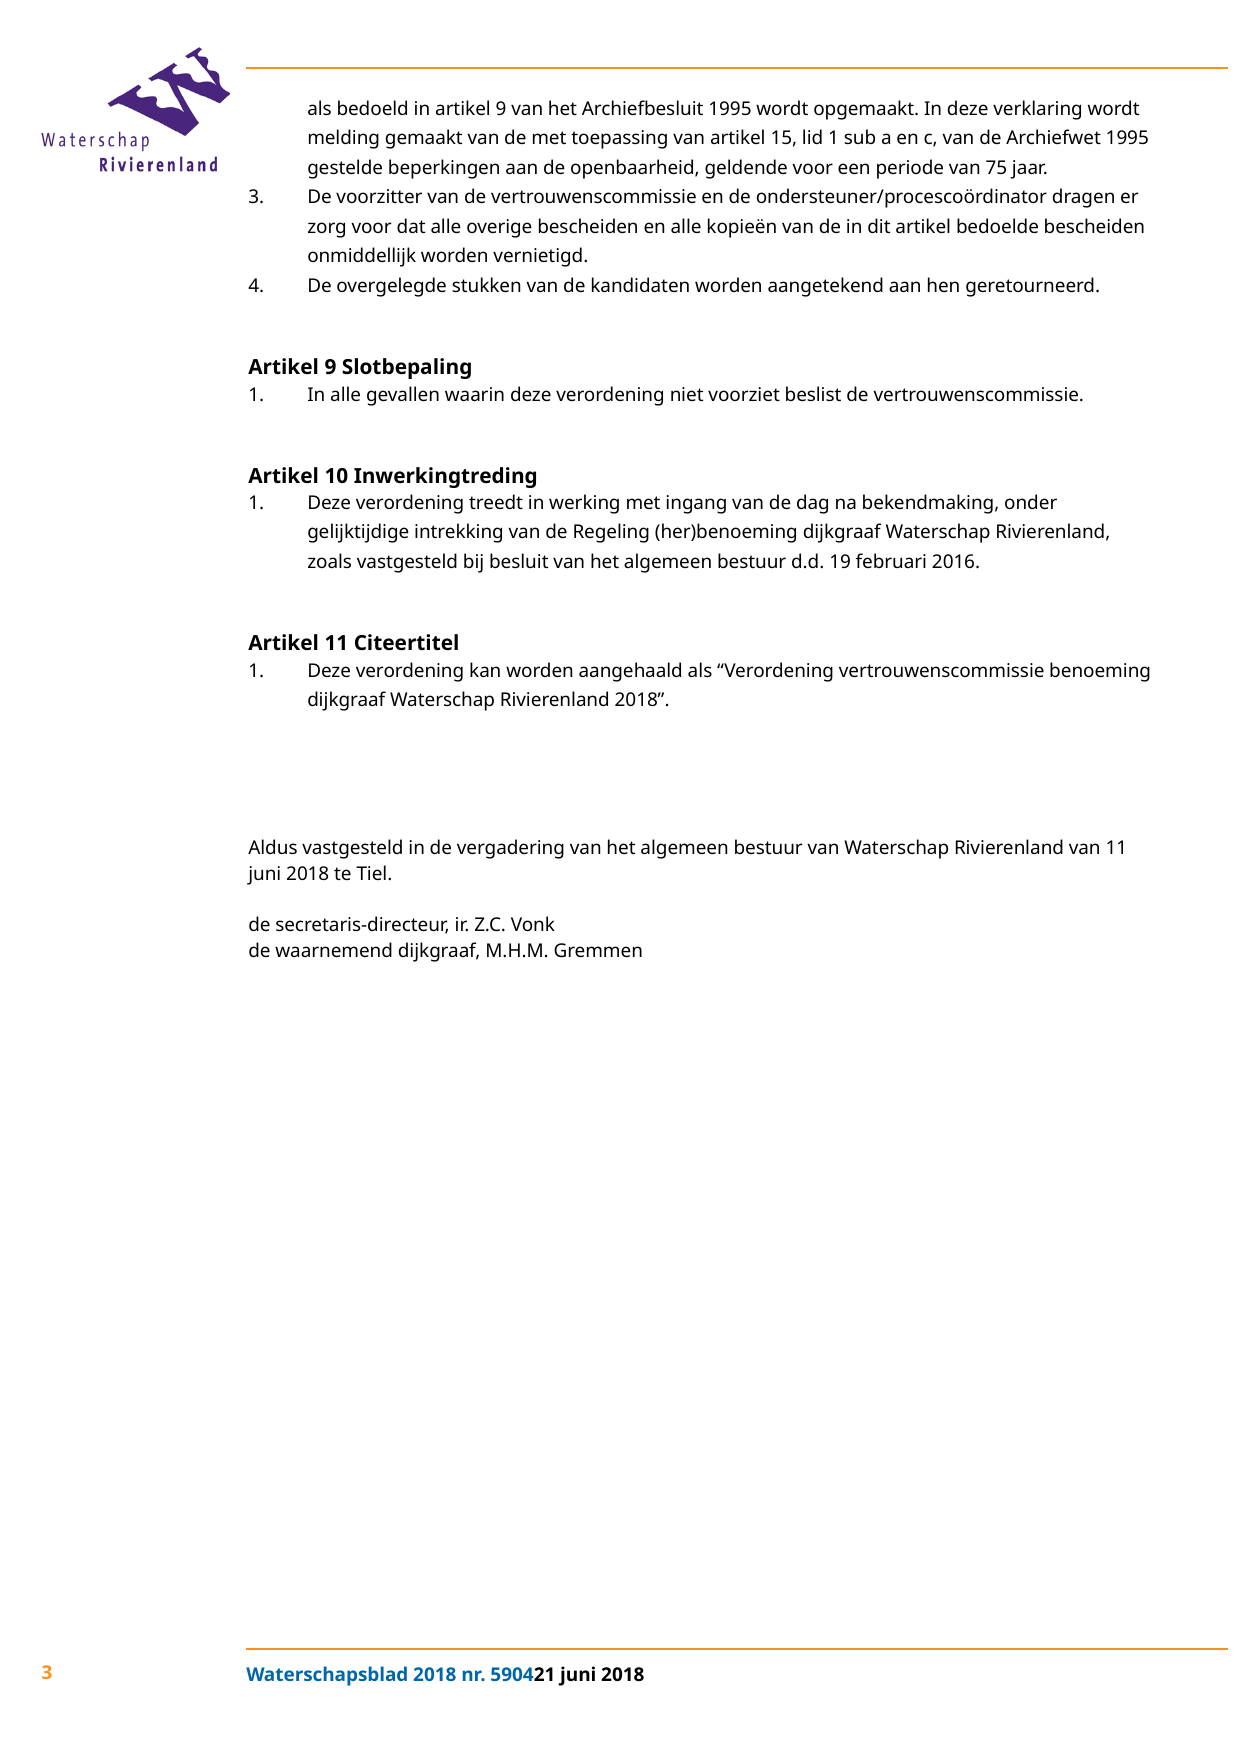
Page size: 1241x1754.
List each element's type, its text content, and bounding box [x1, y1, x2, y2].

list De voorzitter van de vertrouwenscommissie en de ondersteuner/procescoördinator dragen er zorg voor dat alle overige bescheiden en alle kopieën van de in dit artikel bedoelde bescheiden onmiddellijk worden vernietigd. [248, 183, 1152, 268]
list De overgelegde stukken van de kandidaten worden aangetekend aan hen geretourneerd. [248, 272, 1152, 298]
list In alle gevallen waarin deze verordening niet voorziet beslist de vertrouwenscommissie. [248, 381, 1152, 406]
text Artikel 11 Citeertitel [248, 628, 1152, 657]
picture [41, 47, 231, 172]
text Artikel 10 Inwerkingtreding [248, 461, 1152, 489]
list Deze verordening kan worden aangehaald als “Verordening vertrouwenscommissie benoeming dijkgraaf Waterschap Rivierenland 2018”. [248, 657, 1152, 712]
text de secretaris-directeur, ir. Z.C. Vonk [248, 911, 1152, 937]
text Aldus vastgesteld in de vergadering van het algemeen bestuur van Waterschap Rivierenland van 11 juni 2018 te Tiel. [248, 834, 1152, 886]
list als bedoeld in artikel 9 van het Archiefbesluit 1995 wordt opgemaakt. In deze verklaring wordt melding gemaakt van de met toepassing van artikel 15, lid 1 sub a en c, van de Archiefwet 1995 gestelde beperkingen aan de openbaarheid, geldende voor een periode van 75 jaar. [248, 95, 1152, 180]
list Deze verordening treedt in werking met ingang van de dag na bekendmaking, onder gelijktijdige intrekking van de Regeling (her)benoeming dijkgraaf Waterschap Rivierenland, zoals vastgesteld bij besluit van het algemeen bestuur d.d. 19 februari 2016. [248, 489, 1152, 574]
text de waarnemend dijkgraaf, M.H.M. Gremmen [248, 937, 1152, 963]
text Artikel 9 Slotbepaling [248, 352, 1152, 381]
